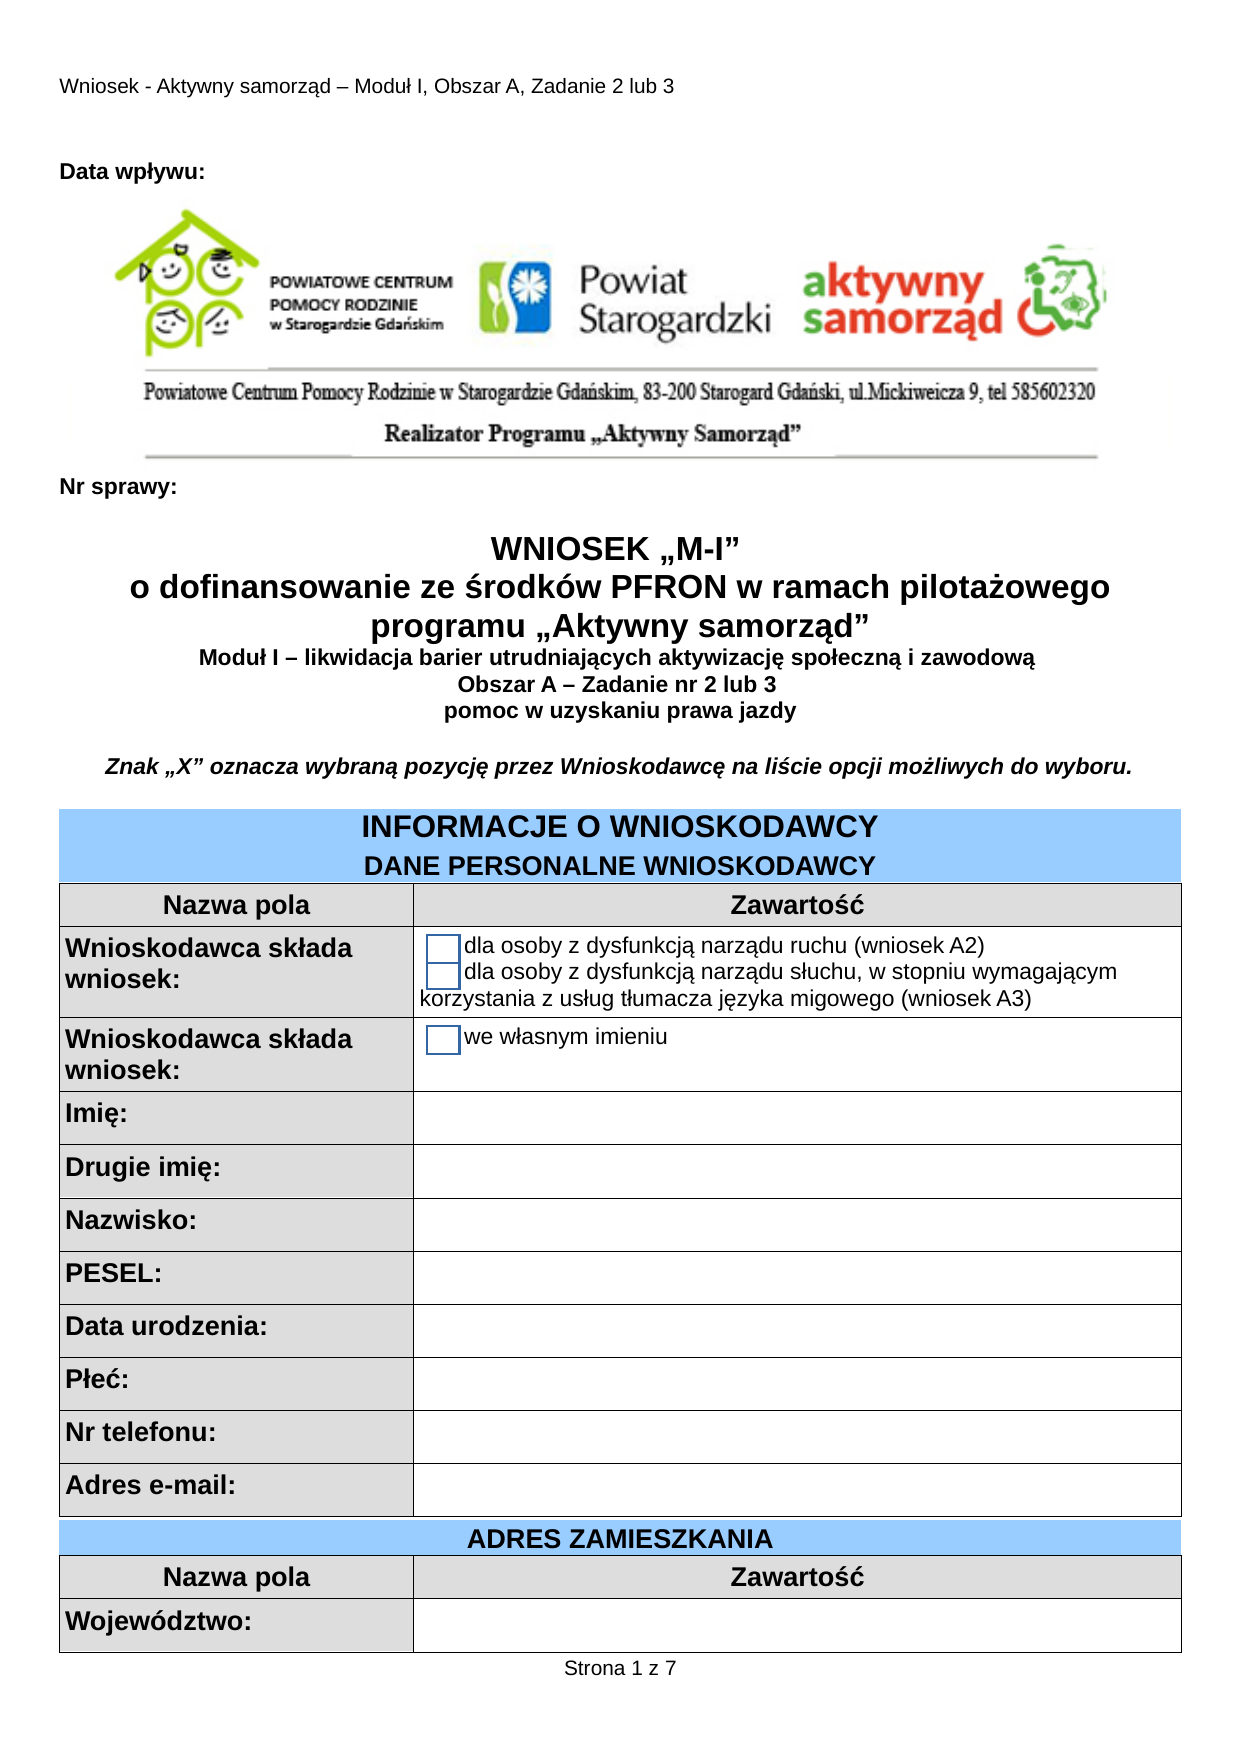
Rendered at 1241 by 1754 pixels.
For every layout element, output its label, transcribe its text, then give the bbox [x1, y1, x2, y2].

table_cell Wnioskodawca składa wniosek: [60, 927, 413, 1017]
table_cell Data urodzenia: [60, 1305, 413, 1357]
table_header Zawartość [414, 1556, 1181, 1598]
table_cell Nazwisko: [60, 1199, 413, 1251]
table_header Zawartość [414, 884, 1181, 926]
text Nr sprawy: [59, 474, 1181, 499]
table_cell Adres e-mail: [60, 1464, 413, 1516]
picture [59, 184, 1182, 474]
table_cell Nr telefonu: [60, 1411, 413, 1463]
table_cell [414, 1464, 1181, 1516]
table_cell Wnioskodawca składa wniosek: [60, 1018, 413, 1091]
table_cell [414, 1092, 1181, 1144]
table_cell [414, 1599, 1181, 1651]
table_header Nazwa pola [60, 884, 413, 926]
table_cell [414, 1358, 1181, 1410]
text Data wpływu: [59, 158, 1181, 184]
subtitle Moduł I – likwidacja barier utrudniających aktywizację społeczną i zawodową Obszar A – Zadanie nr 2 lub 3 pomoc w uzyskaniu prawa jazdy [59, 644, 1181, 723]
table_cell Województwo: [60, 1599, 413, 1651]
table_cell Imię: [60, 1092, 413, 1144]
table_cell PESEL: [60, 1252, 413, 1304]
table_cell Płeć: [60, 1358, 413, 1410]
table_cell we własnym imieniu [414, 1018, 1181, 1091]
table_cell Drugie imię: [60, 1145, 413, 1197]
subtitle INFORMACJE O WNIOSKODAWCY [59, 809, 1181, 844]
table_header Nazwa pola [60, 1556, 413, 1598]
table_cell [414, 1199, 1181, 1251]
subtitle DANE PERSONALNE WNIOSKODAWCY [59, 847, 1181, 882]
table_cell [414, 1252, 1181, 1304]
table_cell [414, 1305, 1181, 1357]
subtitle ADRES ZAMIESZKANIA [59, 1520, 1181, 1555]
subtitle WNIOSEK „M-I” o dofinansowanie ze środków PFRON w ramach pilotażowego programu „Aktywny samorząd” [59, 529, 1181, 644]
text Znak „X” oznacza wybraną pozycję przez Wnioskodawcę na liście opcji możliwych do wyboru. [59, 753, 1181, 779]
table_cell dla osoby z dysfunkcją narządu ruchu (wniosek A2) dla osoby z dysfunkcją narządu słuchu, w stopniu wymagającym korzystania z usług tłumacza języka migowego (wniosek A3) [414, 927, 1181, 1017]
table_cell [414, 1411, 1181, 1463]
table_cell [414, 1145, 1181, 1197]
